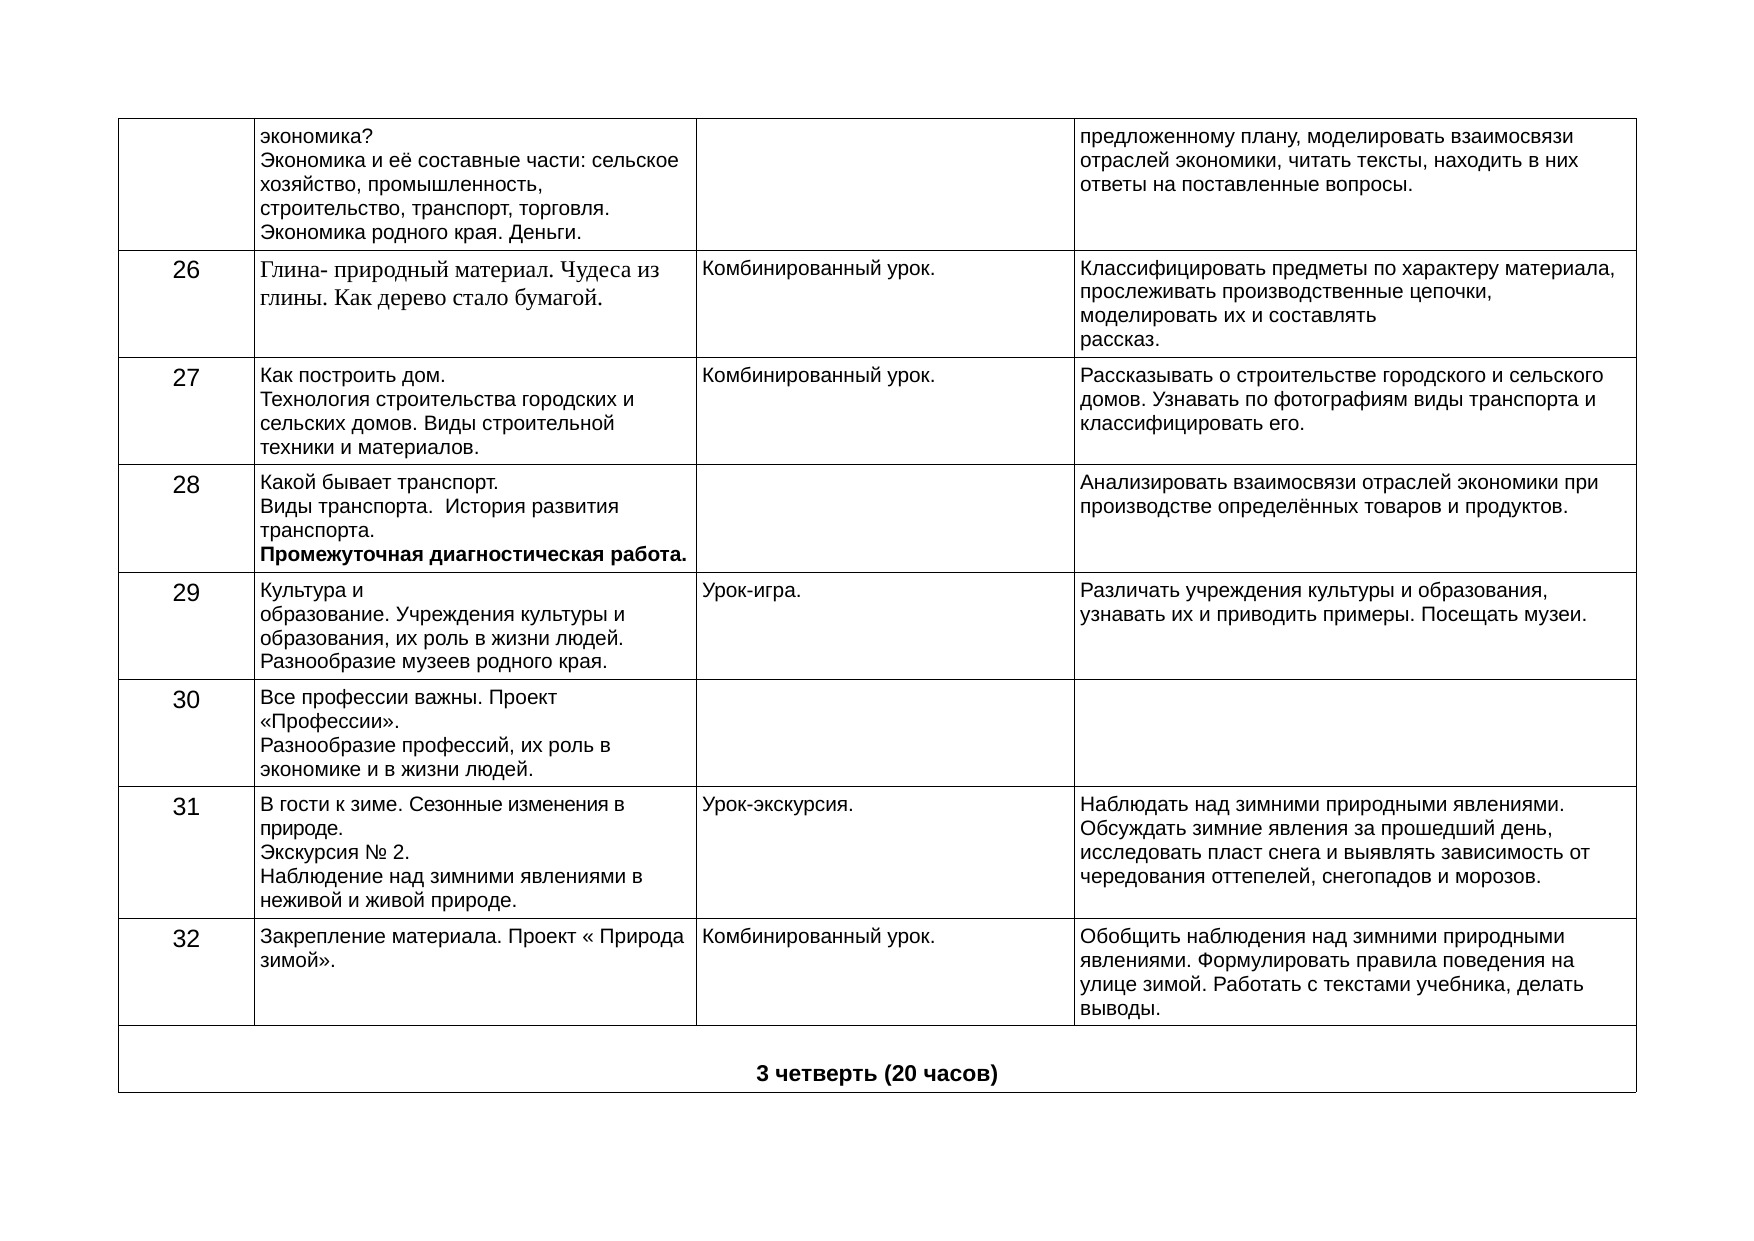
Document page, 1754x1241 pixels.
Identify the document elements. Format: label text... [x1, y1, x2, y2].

table_cell Комбинированный урок. [697, 358, 1074, 464]
table_cell Все профессии важны. Проект «Профессии». Разнообразие профессий, их роль в экономике и в жизни людей. [255, 680, 696, 786]
table_cell Какой бывает транспорт. Виды транспорта. История развития транспорта. Промежуточная диагностическая работа. [255, 465, 696, 572]
table_cell Наблюдать над зимними природными явлениями. Обсуждать зимние явления за прошедший день, исследовать пласт снега и выявлять зависимость от чередования оттепелей, снегопадов и морозов. [1075, 787, 1636, 918]
table_cell [119, 119, 254, 249]
table_cell Различать учреждения культуры и образования, узнавать их и приводить примеры. Посещать музеи. [1075, 573, 1636, 679]
table_cell 3 четверть (20 часов) [119, 1026, 1636, 1092]
table_cell 26 [119, 251, 254, 357]
table_cell Классифицировать предметы по характеру материала, прослеживать производственные цепочки, моделировать их и составлять рассказ. [1075, 251, 1636, 357]
table_cell В гости к зиме. Сезонные изменения в природе. Экскурсия № 2. Наблюдение над зимними явлениями в неживой и живой природе. [255, 787, 696, 918]
table_cell Урок-экскурсия. [697, 787, 1074, 918]
table_cell [697, 119, 1074, 249]
table_cell Культура и образование. Учреждения культуры и образования, их роль в жизни людей. Разнообразие музеев родного края. [255, 573, 696, 679]
table_cell Урок-игра. [697, 573, 1074, 679]
table_cell Комбинированный урок. [697, 251, 1074, 357]
table_cell экономика? Экономика и её составные части: сельское хозяйство, промышленность, строительство, транспорт, торговля. Экономика родного края. Деньги. [255, 119, 696, 249]
table_cell 27 [119, 358, 254, 464]
table_cell 28 [119, 465, 254, 572]
table_cell Обобщить наблюдения над зимними природными явлениями. Формулировать правила поведения на улице зимой. Работать с текстами учебника, делать выводы. [1075, 919, 1636, 1025]
table_cell Глина- природный материал. Чудеса из глины. Как дерево стало бумагой. [255, 251, 696, 357]
table_cell 30 [119, 680, 254, 786]
table_cell [697, 465, 1074, 572]
table_cell Комбинированный урок. [697, 919, 1074, 1025]
table_cell 31 [119, 787, 254, 918]
table_cell Закрепление материала. Проект « Природа зимой». [255, 919, 696, 1025]
table_cell предложенному плану, моделировать взаимосвязи отраслей экономики, читать тексты, находить в них ответы на поставленные вопросы. [1075, 119, 1636, 249]
table_cell Рассказывать о строительстве городского и сельского домов. Узнавать по фотографиям виды транспорта и классифицировать его. [1075, 358, 1636, 464]
table_cell [697, 680, 1074, 786]
table_cell Как построить дом. Технология строительства городских и сельских домов. Виды строительной техники и материалов. [255, 358, 696, 464]
table_cell 32 [119, 919, 254, 1025]
table_cell [1075, 680, 1636, 786]
table_cell 29 [119, 573, 254, 679]
table_cell Анализировать взаимосвязи отраслей экономики при производстве определённых товаров и продуктов. [1075, 465, 1636, 572]
